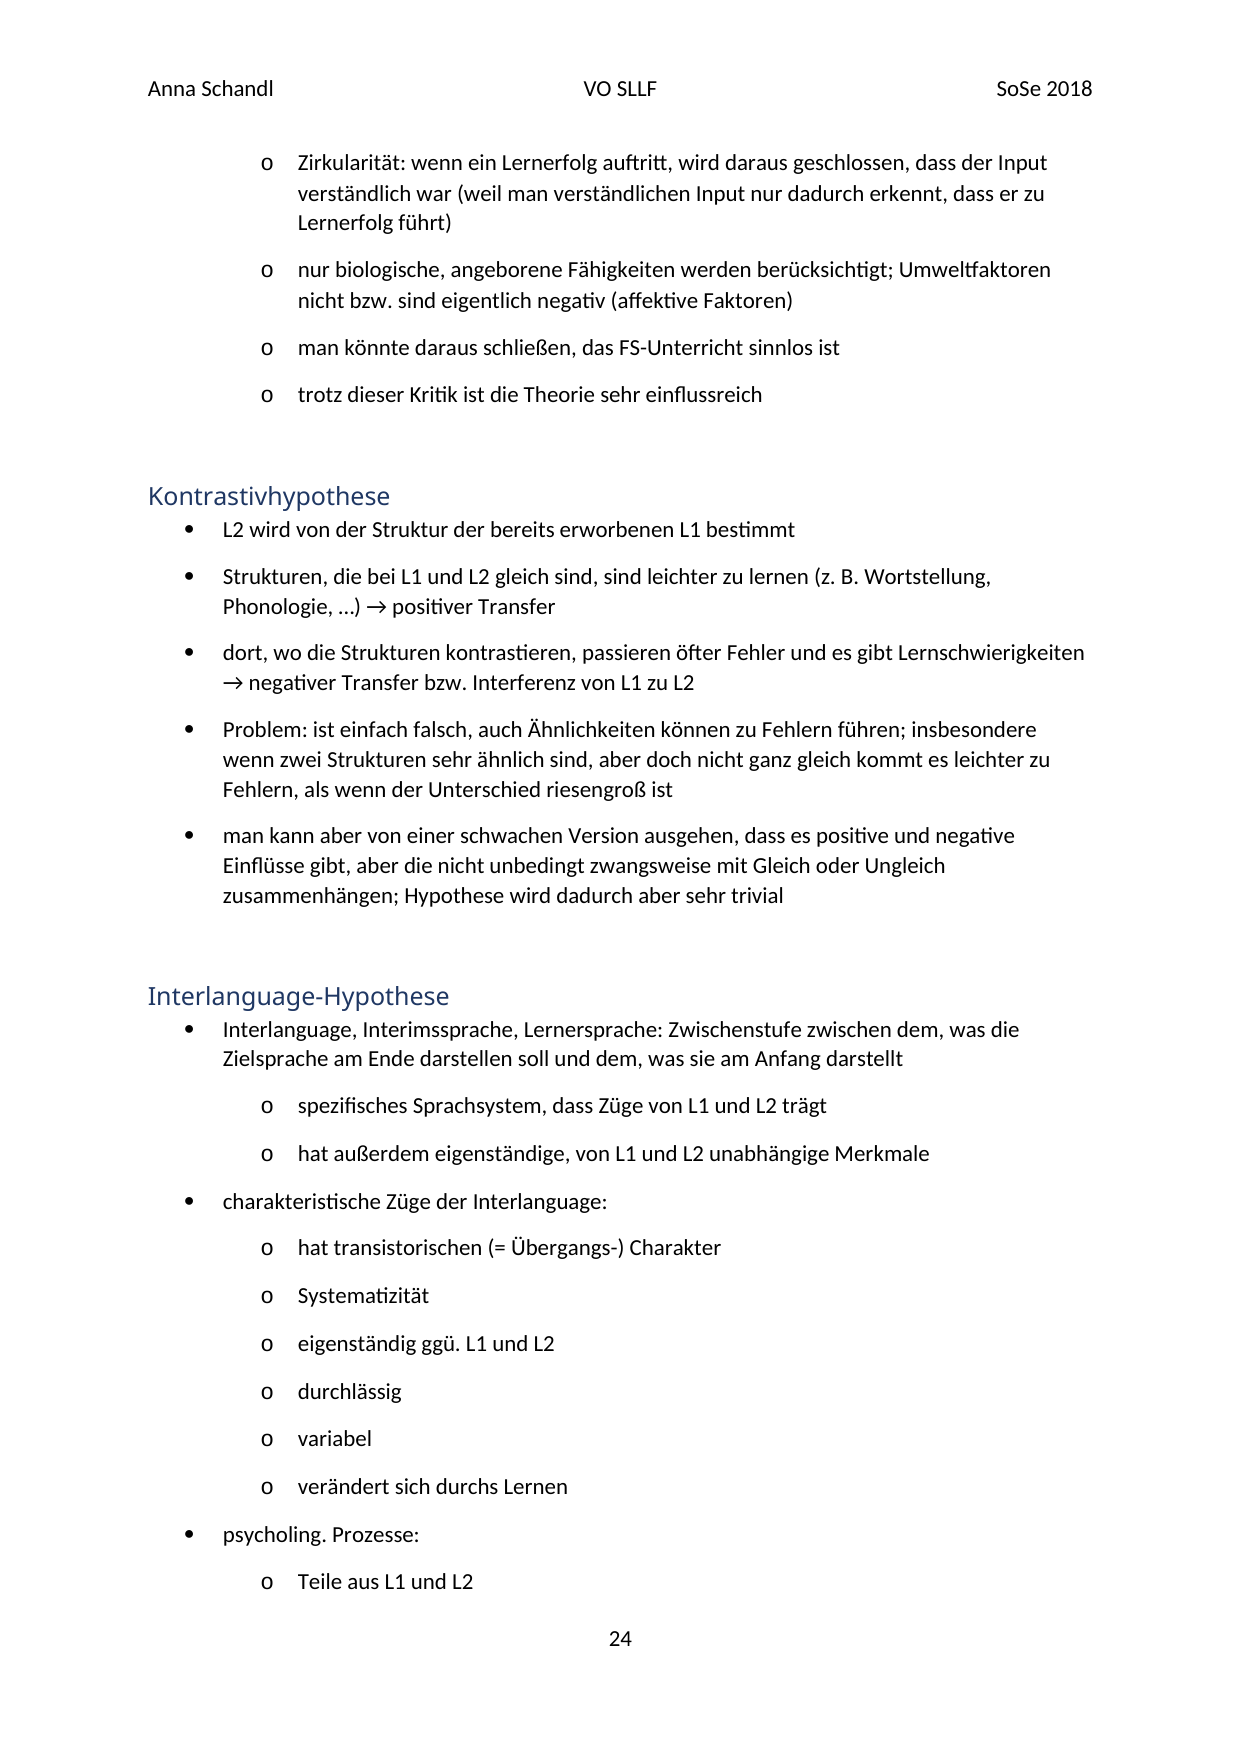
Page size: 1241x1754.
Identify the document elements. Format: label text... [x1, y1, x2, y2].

list verändert sich durchs Lernen [260, 1472, 1093, 1502]
list nur biologische, angeborene Fähigkeiten werden berücksichtigt; Umweltfaktoren nicht bzw. sind eigentlich negativ (affektive Faktoren) [260, 255, 1093, 314]
list Systematizität [260, 1281, 1093, 1310]
list dort, wo die Strukturen kontrastieren, passieren öfter Fehler und es gibt Lernschwierigkeiten → negativer Transfer bzw. Interferenz von L1 zu L2 [185, 638, 1093, 696]
list man könnte daraus schließen, das FS-Unterricht sinnlos ist [260, 333, 1093, 362]
list Zirkularität: wenn ein Lernerfolg auftritt, wird daraus geschlossen, dass der Input verständlich war (weil man verständlichen Input nur dadurch erkennt, dass er zu Lernerfolg führt) [260, 148, 1093, 237]
list Interlanguage, Interimssprache, Lernersprache: Zwischenstufe zwischen dem, was die Zielsprache am Ende darstellen soll und dem, was sie am Anfang darstellt [185, 1015, 1093, 1073]
subtitle Kontrastivhypothese [148, 479, 1093, 513]
list hat außerdem eigenständige, von L1 und L2 unabhängige Merkmale [260, 1139, 1093, 1168]
list L2 wird von der Struktur der bereits erworbenen L1 bestimmt [185, 515, 1093, 543]
list variabel [260, 1424, 1093, 1454]
list Problem: ist einfach falsch, auch Ähnlichkeiten können zu Fehlern führen; insbesondere wenn zwei Strukturen sehr ähnlich sind, aber doch nicht ganz gleich kommt es leichter zu Fehlern, als wenn der Unterschied riesengroß ist [185, 715, 1093, 803]
list psycholing. Prozesse: [185, 1520, 1093, 1548]
list man kann aber von einer schwachen Version ausgehen, dass es positive und negative Einflüsse gibt, aber die nicht unbedingt zwangsweise mit Gleich oder Ungleich zusammenhängen; Hypothese wird dadurch aber sehr trivial [185, 821, 1093, 909]
subtitle Interlanguage-Hypothese [148, 978, 1093, 1012]
list Strukturen, die bei L1 und L2 gleich sind, sind leichter zu lernen (z. B. Wortstellung, Phonologie, …) → positiver Transfer [185, 562, 1093, 620]
list hat transistorischen (= Übergangs-) Charakter [260, 1233, 1093, 1262]
list durchlässig [260, 1377, 1093, 1406]
list spezifisches Sprachsystem, dass Züge von L1 und L2 trägt [260, 1091, 1093, 1120]
list eigenständig ggü. L1 und L2 [260, 1329, 1093, 1358]
list trotz dieser Kritik ist die Theorie sehr einflussreich [260, 381, 1093, 410]
list Teile aus L1 und L2 [260, 1567, 1093, 1596]
list charakteristische Züge der Interlanguage: [185, 1187, 1093, 1215]
